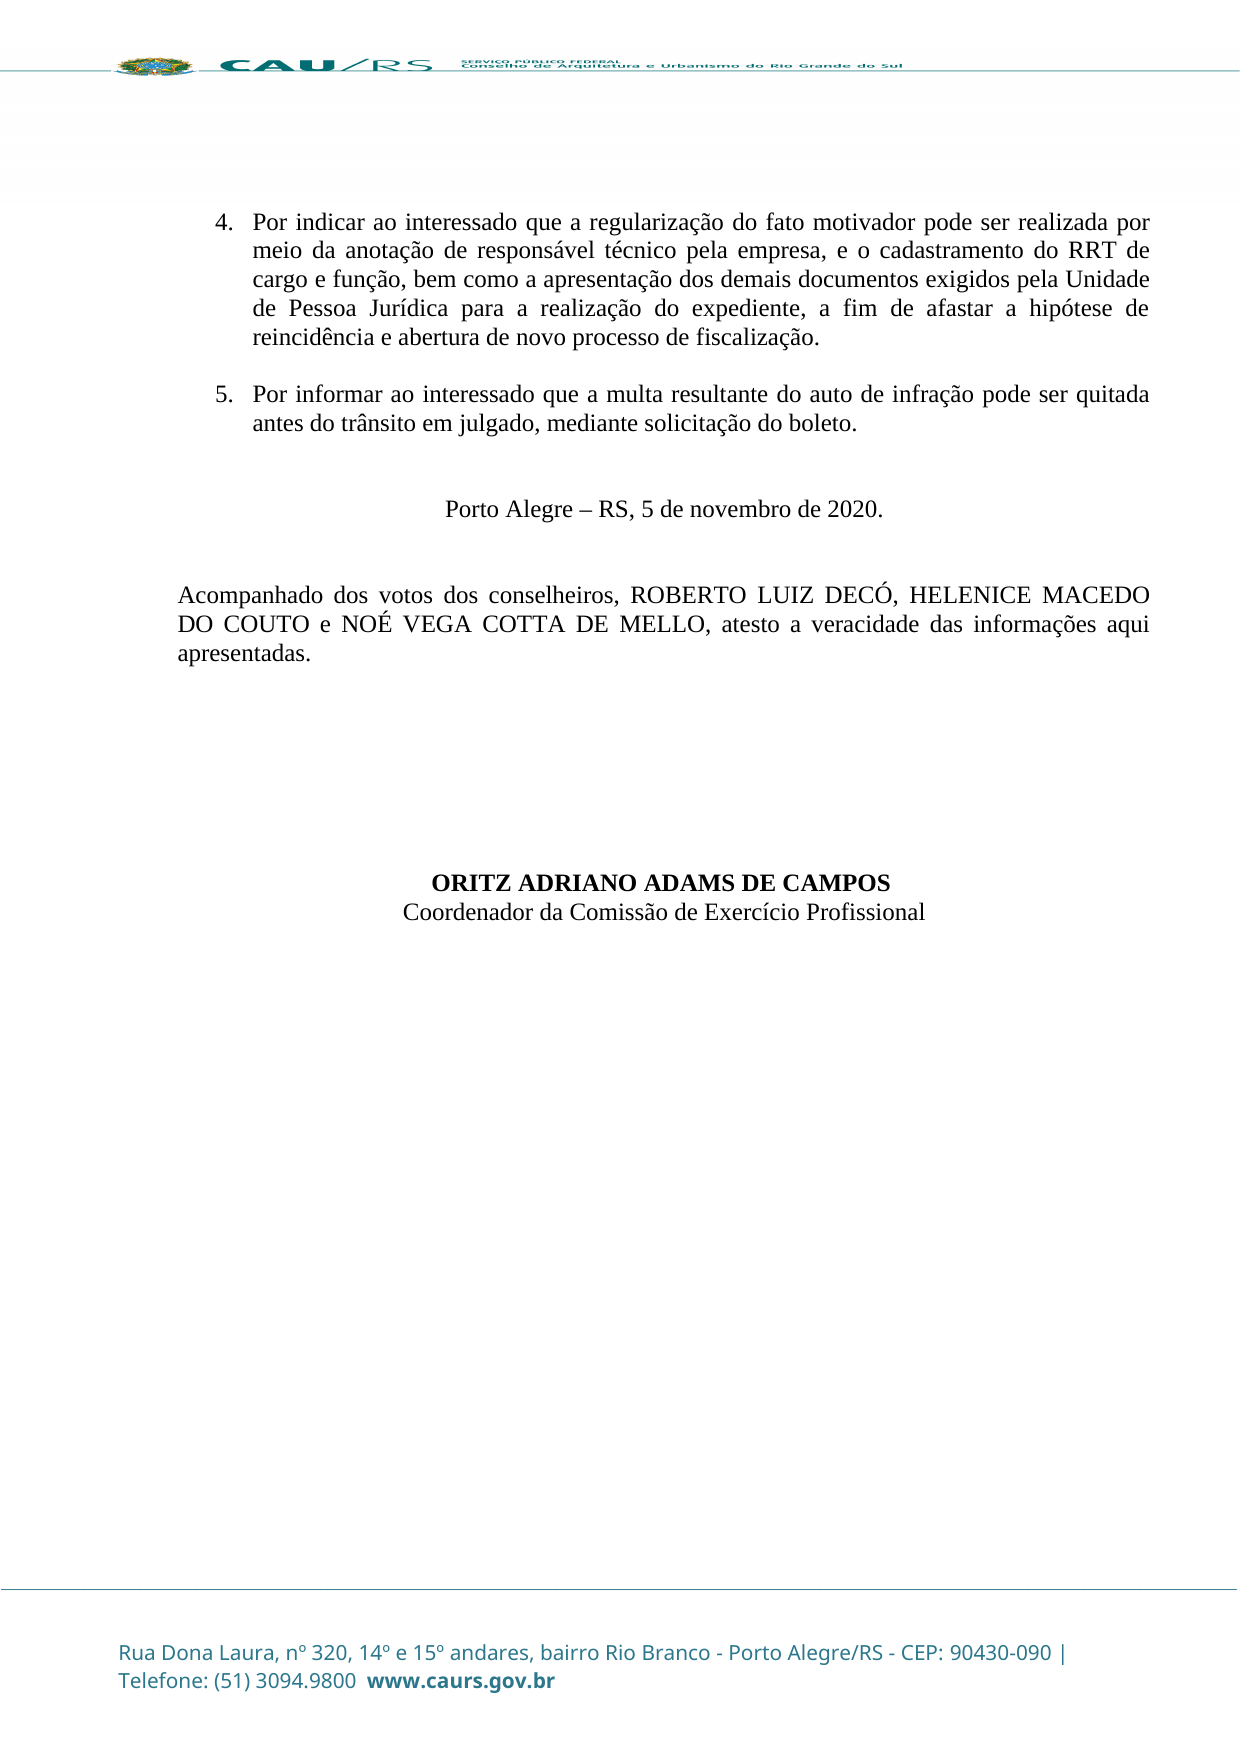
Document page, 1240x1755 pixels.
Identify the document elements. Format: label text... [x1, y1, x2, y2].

list Por informar ao interessado que a multa resultante do auto de infração pode ser quitada antes do trânsito em julgado, mediante solicitação do boleto. [215, 379, 1151, 437]
text Porto Alegre – RS, 5 de novembro de 2020. [177, 494, 1151, 523]
text Coordenador da Comissão de Exercício Profissional [177, 897, 1151, 926]
text ORITZ ADRIANO ADAMS DE CAMPOS [177, 868, 1151, 897]
text Acompanhado dos votos dos conselheiros, ROBERTO LUIZ DECÓ, HELENICE MACEDO DO COUTO e NOÉ VEGA COTTA DE MELLO, atesto a veracidade das informações aqui apresentadas. [177, 581, 1151, 667]
list Por indicar ao interessado que a regularização do fato motivador pode ser realizada por meio da anotação de responsável técnico pela empresa, e o cadastramento do RRT de cargo e função, bem como a apresentação dos demais documentos exigidos pela Unidade de Pessoa Jurídica para a realização do expediente, a fim de afastar a hipótese de reincidência e abertura de novo processo de fiscalização. [215, 207, 1151, 351]
